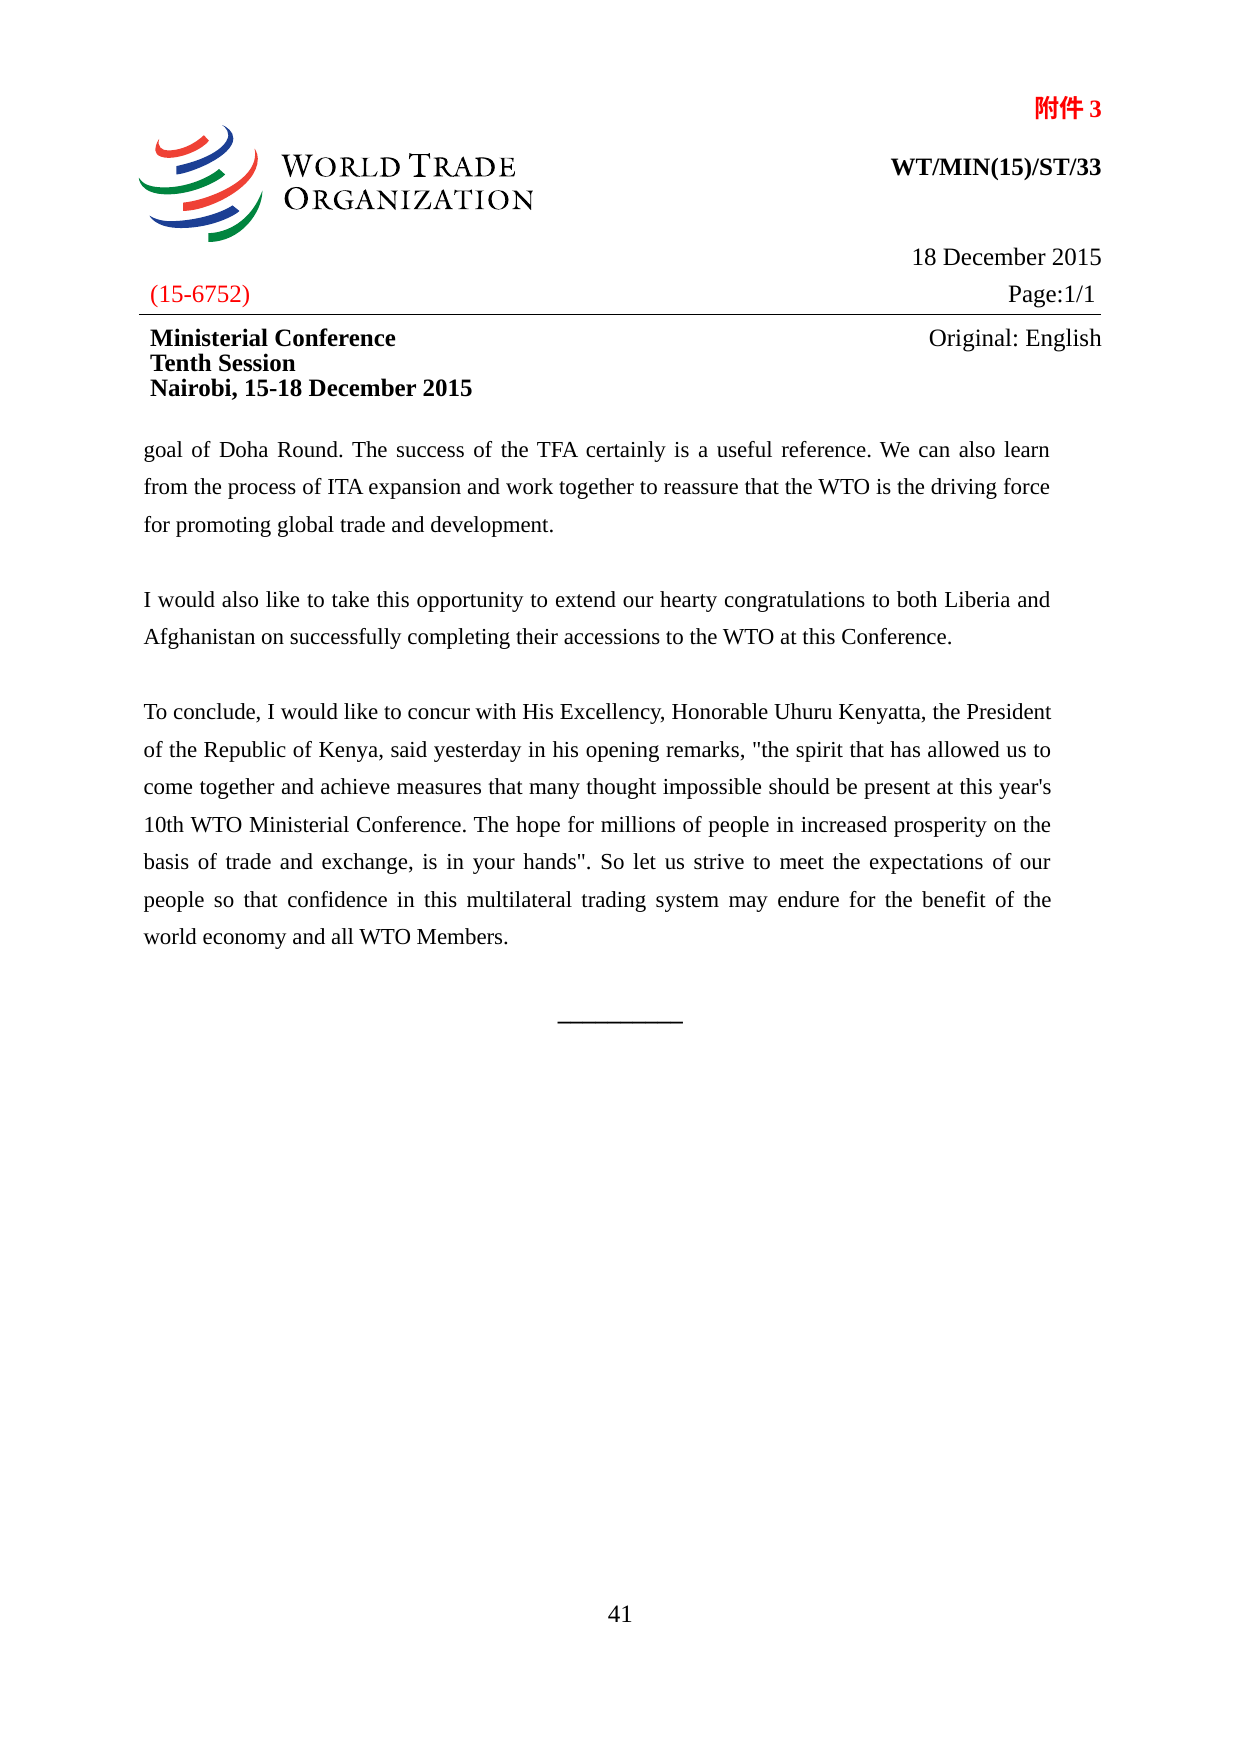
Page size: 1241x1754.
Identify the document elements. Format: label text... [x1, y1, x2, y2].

text __________ [187, 993, 1053, 1031]
text goal of Doha Round. The success of the TFA certainly is a useful reference. We can also learn from the process of ITA expansion and work together to reassure that the WTO is the driving force for promoting global trade and development. [143, 431, 1053, 543]
text I would also like to take this opportunity to extend our hearty congratulations to both Liberia and Afghanistan on successfully completing their accessions to the WTO at this Conference. [143, 581, 1053, 656]
text To conclude, I would like to concur with His Excellency, Honorable Uhuru Kenyatta, the President of the Republic of Kenya, said yesterday in his opening remarks, "the spirit that has allowed us to come together and achieve measures that many thought impossible should be present at this year's 10th WTO Ministerial Conference. The hope for millions of people in increased prosperity on the basis of trade and exchange, is in your hands". So let us strive to meet the expectations of our people so that confidence in this multilateral trading system may endure for the benefit of the world economy and all WTO Members. [143, 693, 1053, 956]
